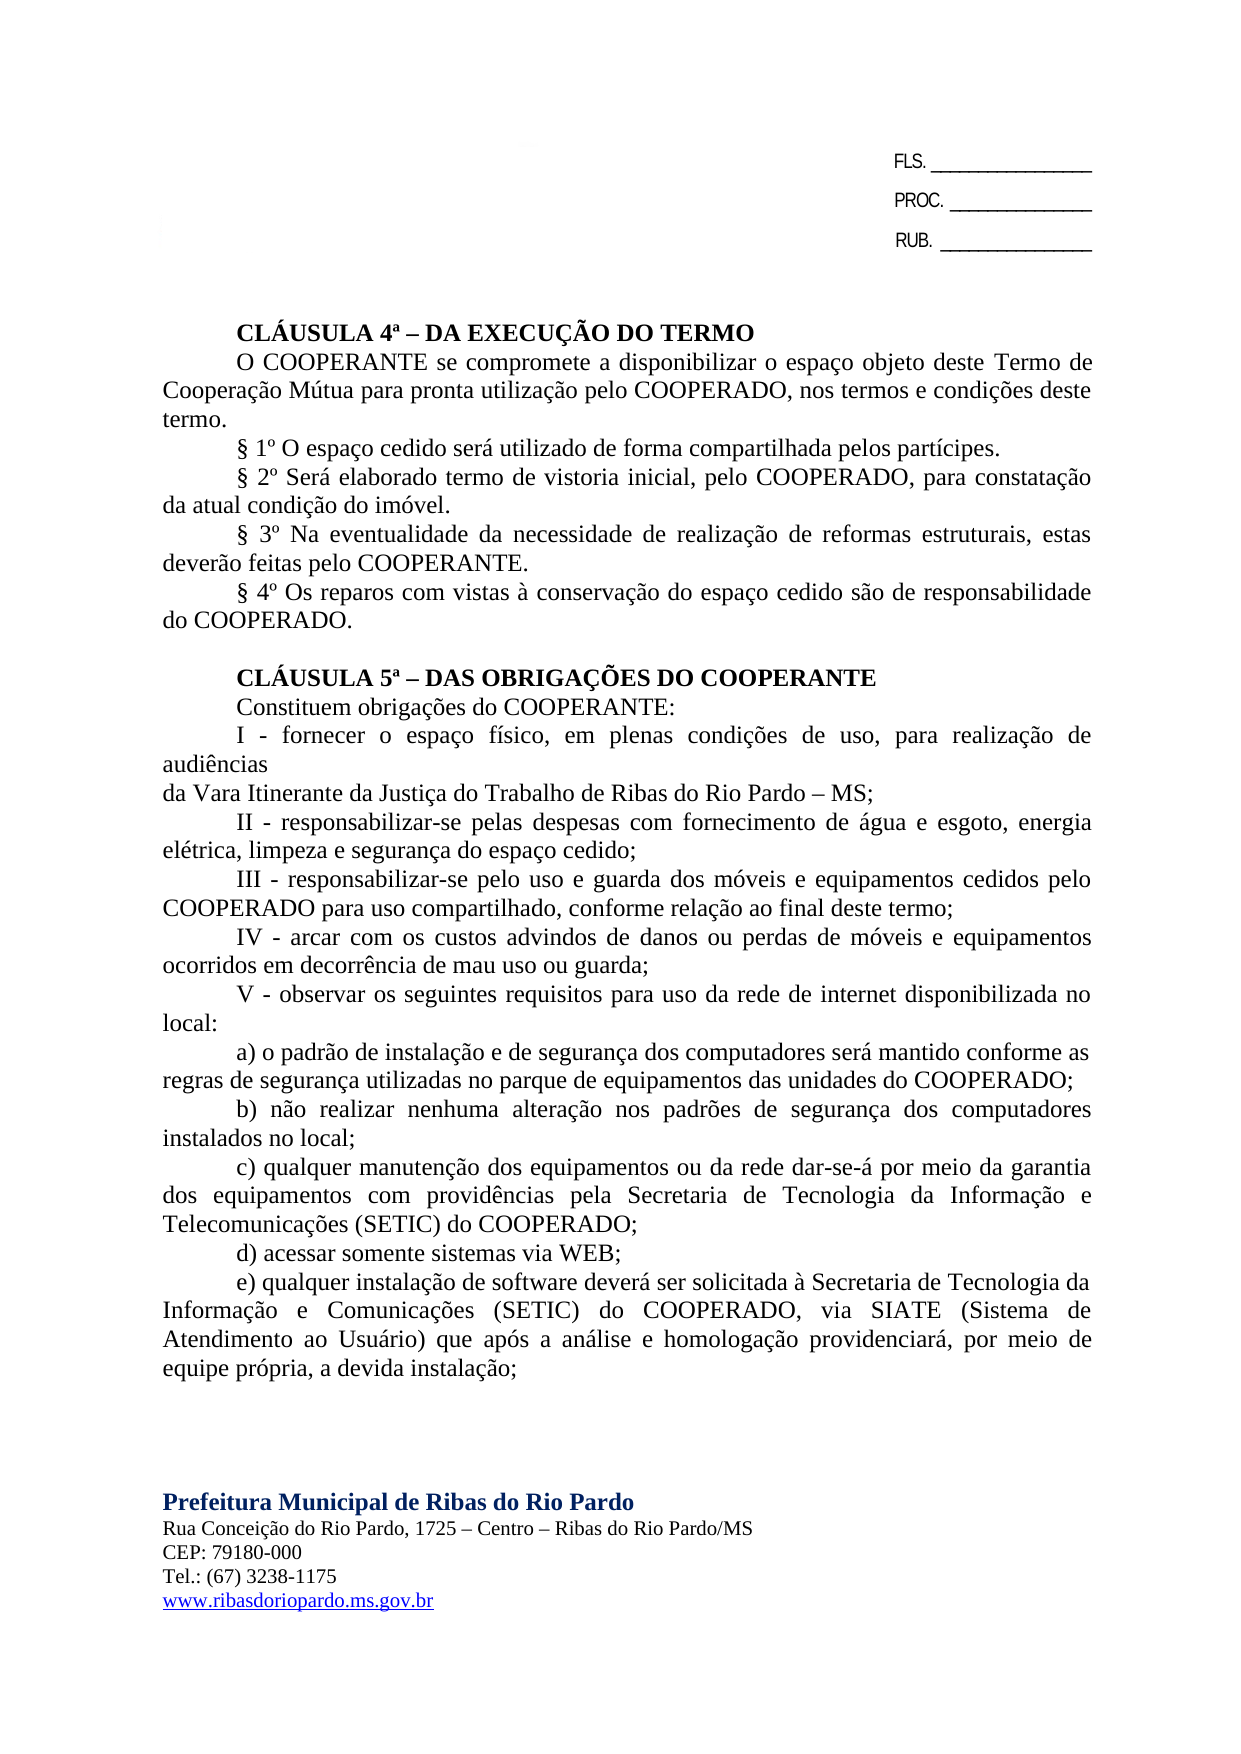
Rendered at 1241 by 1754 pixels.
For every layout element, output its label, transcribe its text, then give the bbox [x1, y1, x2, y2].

text d) acessar somente sistemas via WEB; [162, 1238, 1093, 1267]
text CLÁUSULA 5ª – DAS OBRIGAÇÕES DO COOPERANTE [162, 663, 1093, 692]
text Constituem obrigações do COOPERANTE: [162, 692, 1093, 721]
text § 3º Na eventualidade da necessidade de realização de reformas estruturais, estas deverão feitas pelo COOPERANTE. [162, 519, 1093, 577]
text a) o padrão de instalação e de segurança dos computadores será mantido conforme as [162, 1037, 1093, 1066]
text O COOPERANTE se compromete a disponibilizar o espaço objeto deste Termo de Cooperação Mútua para pronta utilização pelo COOPERADO, nos termos e condições deste termo. [162, 347, 1093, 433]
text regras de segurança utilizadas no parque de equipamentos das unidades do COOPERADO; [162, 1066, 1093, 1094]
text § 4º Os reparos com vistas à conservação do espaço cedido são de responsabilidade do COOPERADO. [162, 577, 1093, 634]
text I - fornecer o espaço físico, em plenas condições de uso, para realização de audiências [162, 721, 1093, 778]
picture [157, 140, 603, 264]
text IV - arcar com os custos advindos de danos ou perdas de móveis e equipamentos ocorridos em decorrência de mau uso ou guarda; [162, 922, 1093, 979]
text II - responsabilizar-se pelas despesas com fornecimento de água e esgoto, energia elétrica, limpeza e segurança do espaço cedido; [162, 807, 1093, 864]
text V - observar os seguintes requisitos para uso da rede de internet disponibilizada no local: [162, 979, 1093, 1037]
text III - responsabilizar-se pelo uso e guarda dos móveis e equipamentos cedidos pelo COOPERADO para uso compartilhado, conforme relação ao final deste termo; [162, 864, 1093, 922]
text CLÁUSULA 4ª – DA EXECUÇÃO DO TERMO [162, 318, 1093, 347]
text e) qualquer instalação de software deverá ser solicitada à Secretaria de Tecnologia da [162, 1267, 1093, 1296]
text b) não realizar nenhuma alteração nos padrões de segurança dos computadores instalados no local; [162, 1094, 1093, 1152]
text Informação e Comunicações (SETIC) do COOPERADO, via SIATE (Sistema de Atendimento ao Usuário) que após a análise e homologação providenciará, por meio de equipe própria, a devida instalação; [162, 1296, 1093, 1382]
text da Vara Itinerante da Justiça do Trabalho de Ribas do Rio Pardo – MS; [162, 778, 1093, 807]
text c) qualquer manutenção dos equipamentos ou da rede dar-se-á por meio da garantia dos equipamentos com providências pela Secretaria de Tecnologia da Informação e Telecomunicações (SETIC) do COOPERADO; [162, 1152, 1093, 1238]
text § 1º O espaço cedido será utilizado de forma compartilhada pelos partícipes. [162, 433, 1093, 462]
text § 2º Será elaborado termo de vistoria inicial, pelo COOPERADO, para constatação da atual condição do imóvel. [162, 462, 1093, 519]
